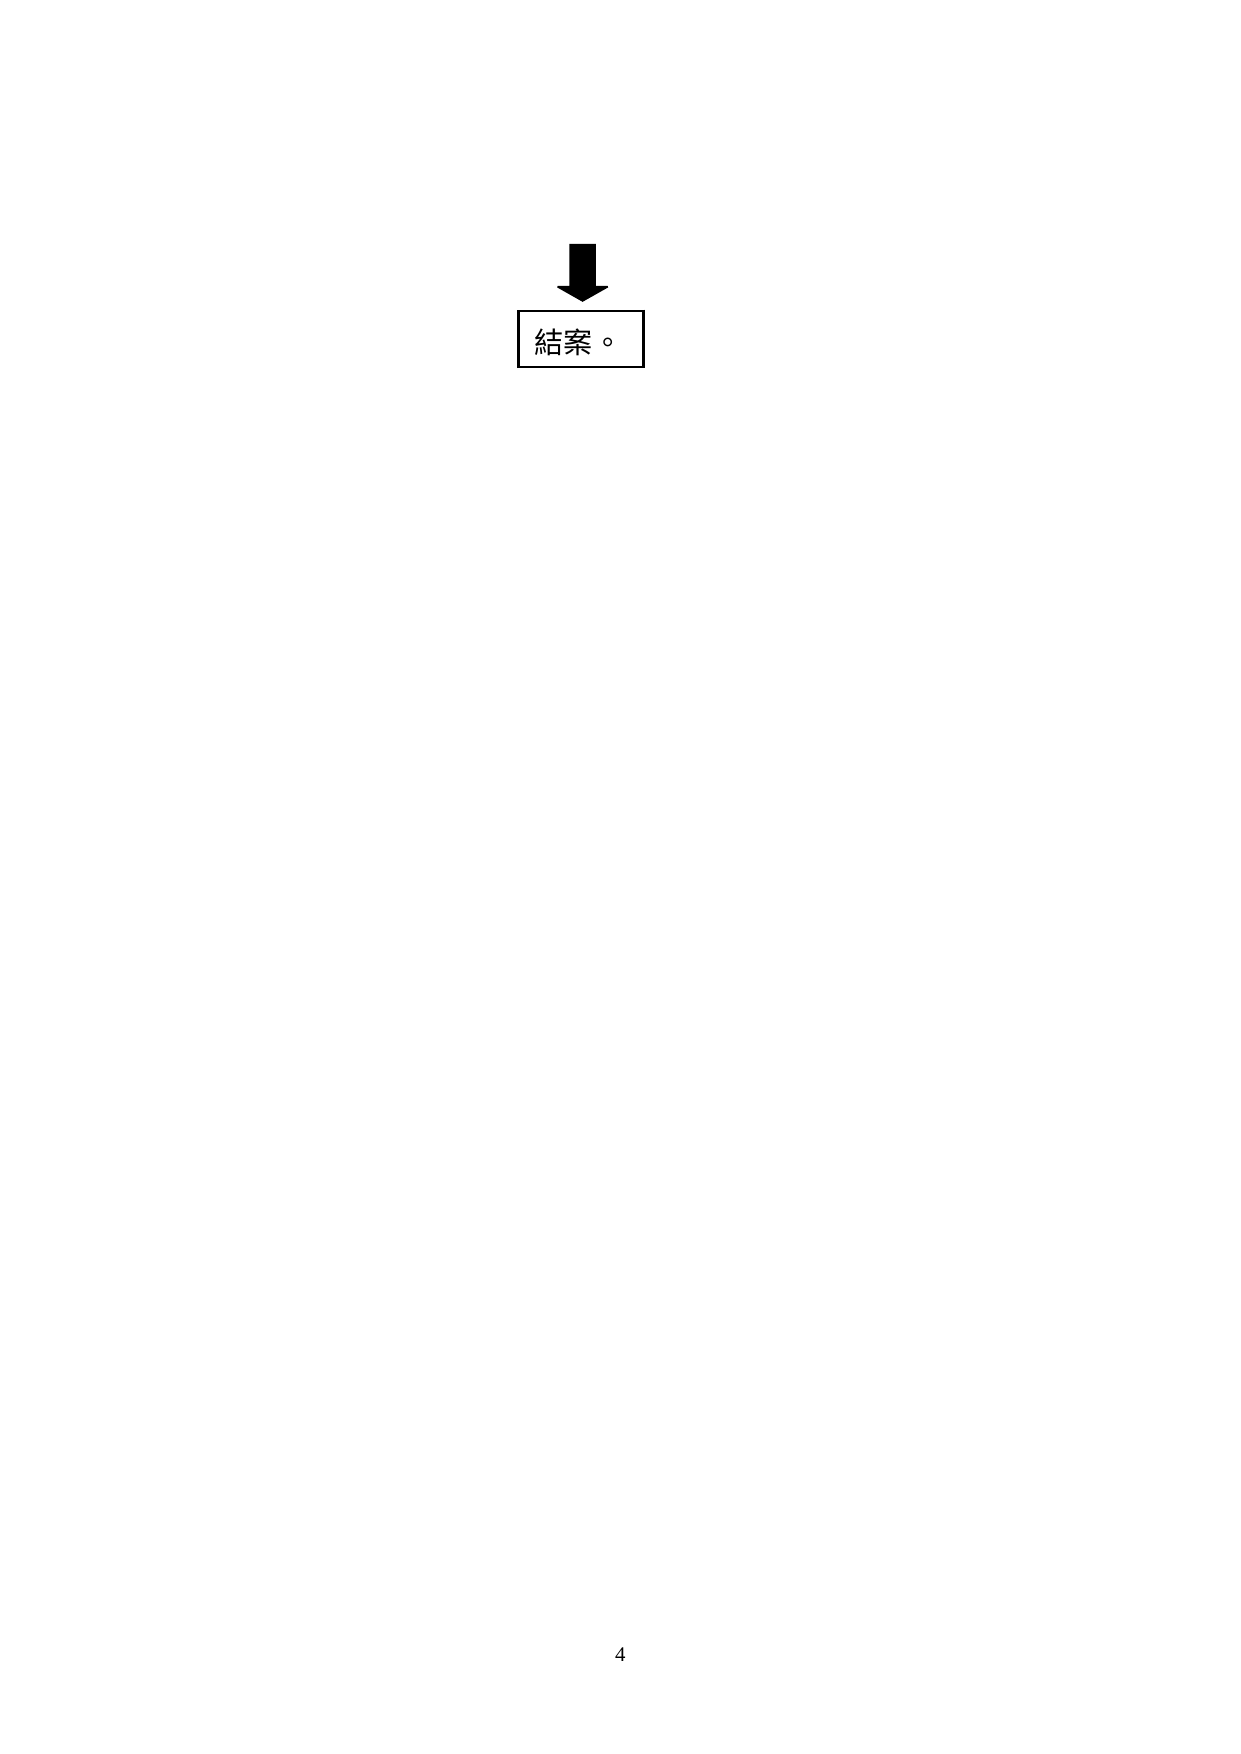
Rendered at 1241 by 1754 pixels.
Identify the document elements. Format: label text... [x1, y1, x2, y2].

text 結案。 [534, 320, 627, 358]
